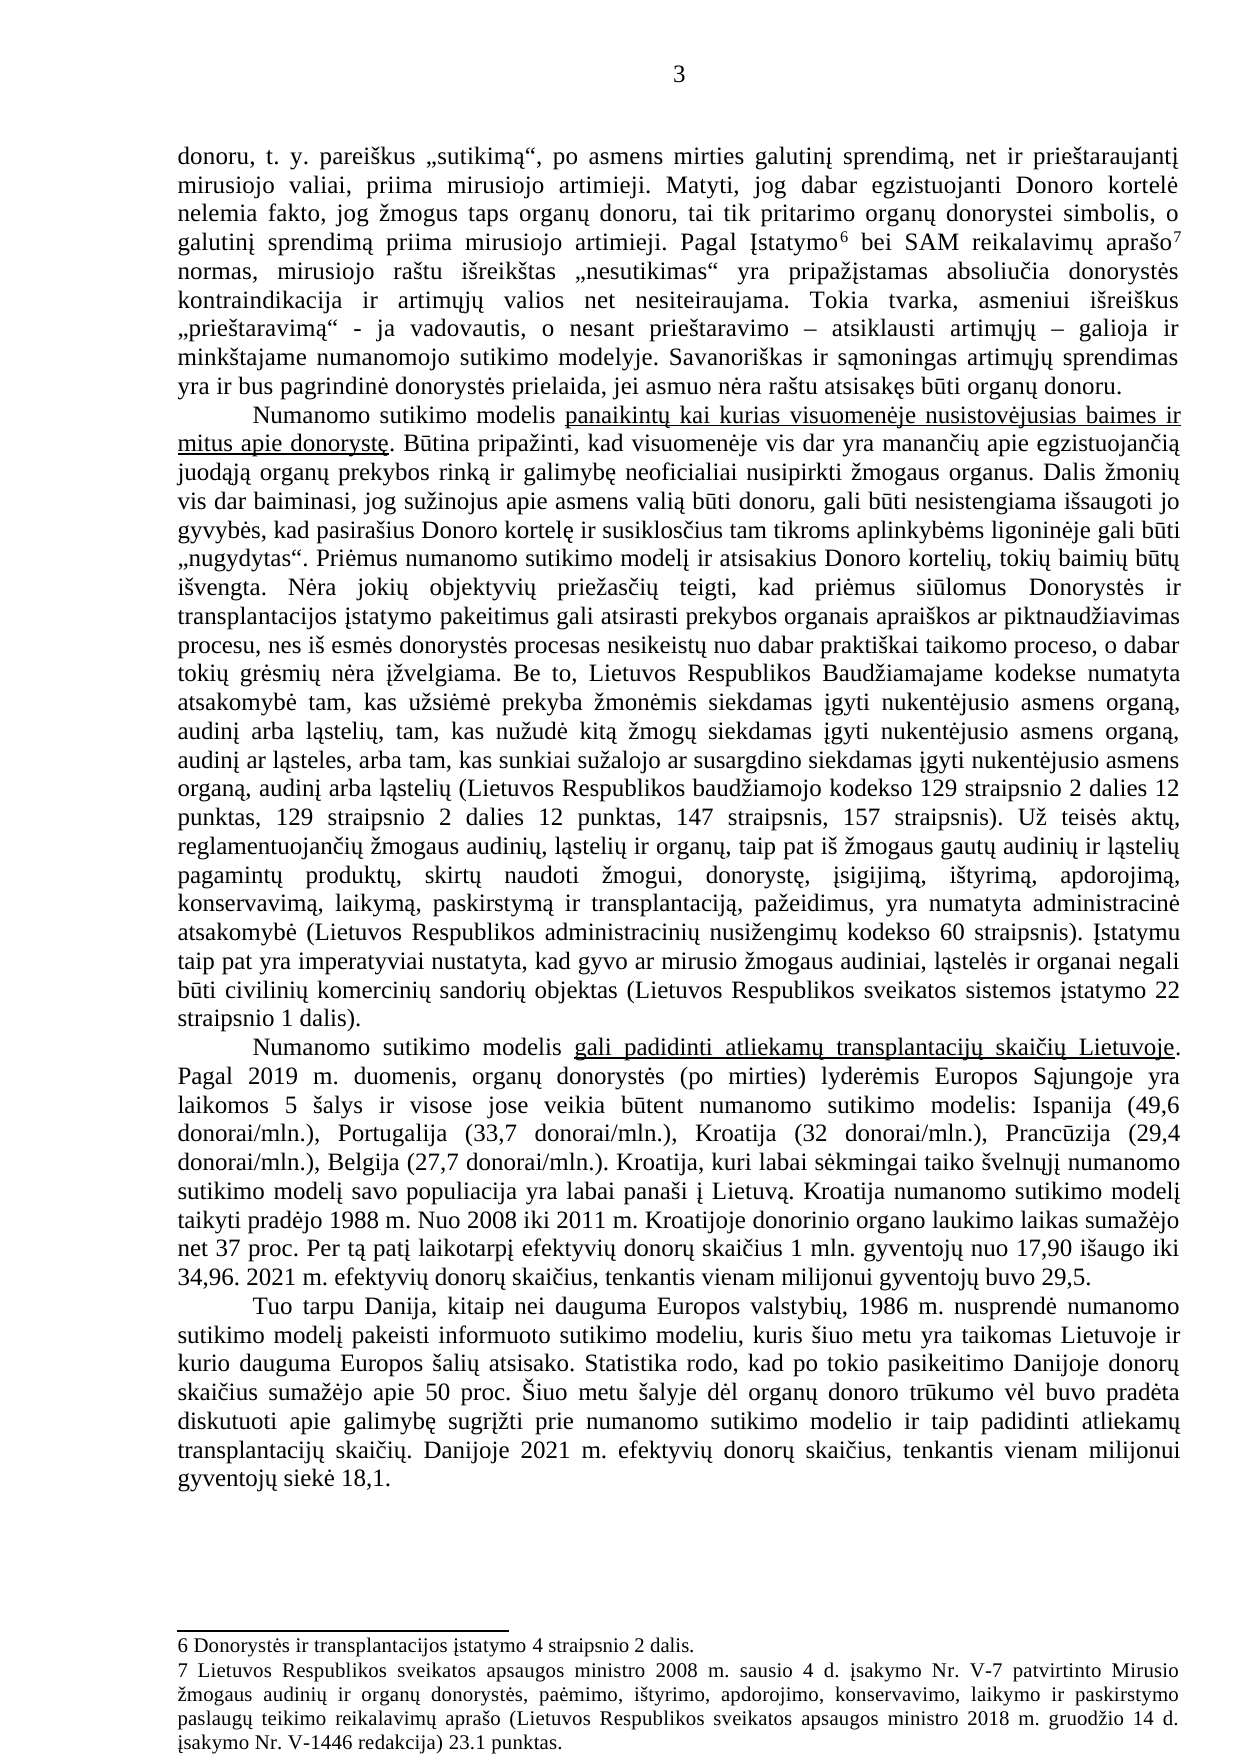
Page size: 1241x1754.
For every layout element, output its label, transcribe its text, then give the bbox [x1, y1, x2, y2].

text Donorystės ir transplantacijos įstatymo 4 straipsnio 2 dalis. [177, 1631, 1181, 1658]
text Numanomo sutikimo modelis gali padidinti atliekamų transplantacijų skaičių Lietuvoje. Pagal 2019 m. duomenis, organų donorystės (po mirties) lyderėmis Europos Sąjungoje yra laikomos 5 šalys ir visose jose veikia būtent numanomo sutikimo modelis: Ispanija (49,6 donorai/mln.), Portugalija (33,7 donorai/mln.), Kroatija (32 donorai/mln.), Prancūzija (29,4 donorai/mln.), Belgija (27,7 donorai/mln.). Kroatija, kuri labai sėkmingai taiko švelnųjį numanomo sutikimo modelį savo populiacija yra labai panaši į Lietuvą. Kroatija numanomo sutikimo modelį taikyti pradėjo 1988 m. Nuo 2008 iki 2011 m. Kroatijoje donorinio organo laukimo laikas sumažėjo net 37 proc. Per tą patį laikotarpį efektyvių donorų skaičius 1 mln. gyventojų nuo 17,90 išaugo iki 34,96. 2021 m. efektyvių donorų skaičius, tenkantis vienam milijonui gyventojų buvo 29,5. [177, 1032, 1181, 1291]
text Tuo tarpu Danija, kitaip nei dauguma Europos valstybių, 1986 m. nusprendė numanomo sutikimo modelį pakeisti informuoto sutikimo modeliu, kuris šiuo metu yra taikomas Lietuvoje ir kurio dauguma Europos šalių atsisako. Statistika rodo, kad po tokio pasikeitimo Danijoje donorų skaičius sumažėjo apie 50 proc. Šiuo metu šalyje dėl organų donoro trūkumo vėl buvo pradėta diskutuoti apie galimybę sugrįžti prie numanomo sutikimo modelio ir taip padidinti atliekamų transplantacijų skaičių. Danijoje 2021 m. efektyvių donorų skaičius, tenkantis vienam milijonui gyventojų siekė 18,1. [177, 1291, 1181, 1492]
text Lietuvos Respublikos sveikatos apsaugos ministro 2008 m. sausio 4 d. įsakymo Nr. V-7 patvirtinto Mirusio žmogaus audinių ir organų donorystės, paėmimo, ištyrimo, apdorojimo, konservavimo, laikymo ir paskirstymo paslaugų teikimo reikalavimų aprašo (Lietuvos Respublikos sveikatos apsaugos ministro 2018 m. gruodžio 14 d. įsakymo Nr. V-1446 redakcija) 23.1 punktas. [177, 1658, 1181, 1754]
text Numanomo sutikimo modelis panaikintų kai kurias visuomenėje nusistovėjusias baimes ir mitus apie donorystę. Būtina pripažinti, kad visuomenėje vis dar yra manančių apie egzistuojančią juodąją organų prekybos rinką ir galimybę neoficialiai nusipirkti žmogaus organus. Dalis žmonių vis dar baiminasi, jog sužinojus apie asmens valią būti donoru, gali būti nesistengiama išsaugoti jo gyvybės, kad pasirašius Donoro kortelę ir susiklosčius tam tikroms aplinkybėms ligoninėje gali būti „nugydytas“. Priėmus numanomo sutikimo modelį ir atsisakius Donoro kortelių, tokių baimių būtų išvengta. Nėra jokių objektyvių priežasčių teigti, kad priėmus siūlomus Donorystės ir transplantacijos įstatymo pakeitimus gali atsirasti prekybos organais apraiškos ar piktnaudžiavimas procesu, nes iš esmės donorystės procesas nesikeistų nuo dabar praktiškai taikomo proceso, o dabar tokių grėsmių nėra įžvelgiama. Be to, Lietuvos Respublikos Baudžiamajame kodekse numatyta atsakomybė tam, kas užsiėmė prekyba žmonėmis siekdamas įgyti nukentėjusio asmens organą, audinį arba ląstelių, tam, kas nužudė kitą žmogų siekdamas įgyti nukentėjusio asmens organą, audinį ar ląsteles, arba tam, kas sunkiai sužalojo ar susargdino siekdamas įgyti nukentėjusio asmens organą, audinį arba ląstelių (Lietuvos Respublikos baudžiamojo kodekso 129 straipsnio 2 dalies 12 punktas, 129 straipsnio 2 dalies 12 punktas, 147 straipsnis, 157 straipsnis). Už teisės aktų, reglamentuojančių žmogaus audinių, ląstelių ir organų, taip pat iš žmogaus gautų audinių ir ląstelių pagamintų produktų, skirtų naudoti žmogui, donorystę, įsigijimą, ištyrimą, apdorojimą, konservavimą, laikymą, paskirstymą ir transplantaciją, pažeidimus, yra numatyta administracinė atsakomybė (Lietuvos Respublikos administracinių nusižengimų kodekso 60 straipsnis). Įstatymu taip pat yra imperatyviai nustatyta, kad gyvo ar mirusio žmogaus audiniai, ląstelės ir organai negali būti civilinių komercinių sandorių objektas (Lietuvos Respublikos sveikatos sistemos įstatymo 22 straipsnio 1 dalis). [177, 400, 1181, 1032]
subtitle donoru, t. y. pareiškus „sutikimą“, po asmens mirties galutinį sprendimą, net ir prieštaraujantį mirusiojo valiai, priima mirusiojo artimieji. Matyti, jog dabar egzistuojanti Donoro kortelė nelemia fakto, jog žmogus taps organų donoru, tai tik pritarimo organų donorystei simbolis, o galutinį sprendimą priima mirusiojo artimieji. Pagal Įstatymo bei SAM reikalavimų aprašo normas, mirusiojo raštu išreikštas „nesutikimas“ yra pripažįstamas absoliučia donorystės kontraindikacija ir artimųjų valios net nesiteiraujama. Tokia tvarka, asmeniui išreiškus „prieštaravimą“ - ja vadovautis, o nesant prieštaravimo – atsiklausti artimųjų – galioja ir minkštajame numanomojo sutikimo modelyje. Savanoriškas ir sąmoningas artimųjų sprendimas yra ir bus pagrindinė donorystės prielaida, jei asmuo nėra raštu atsisakęs būti organų donoru. [177, 141, 1181, 400]
